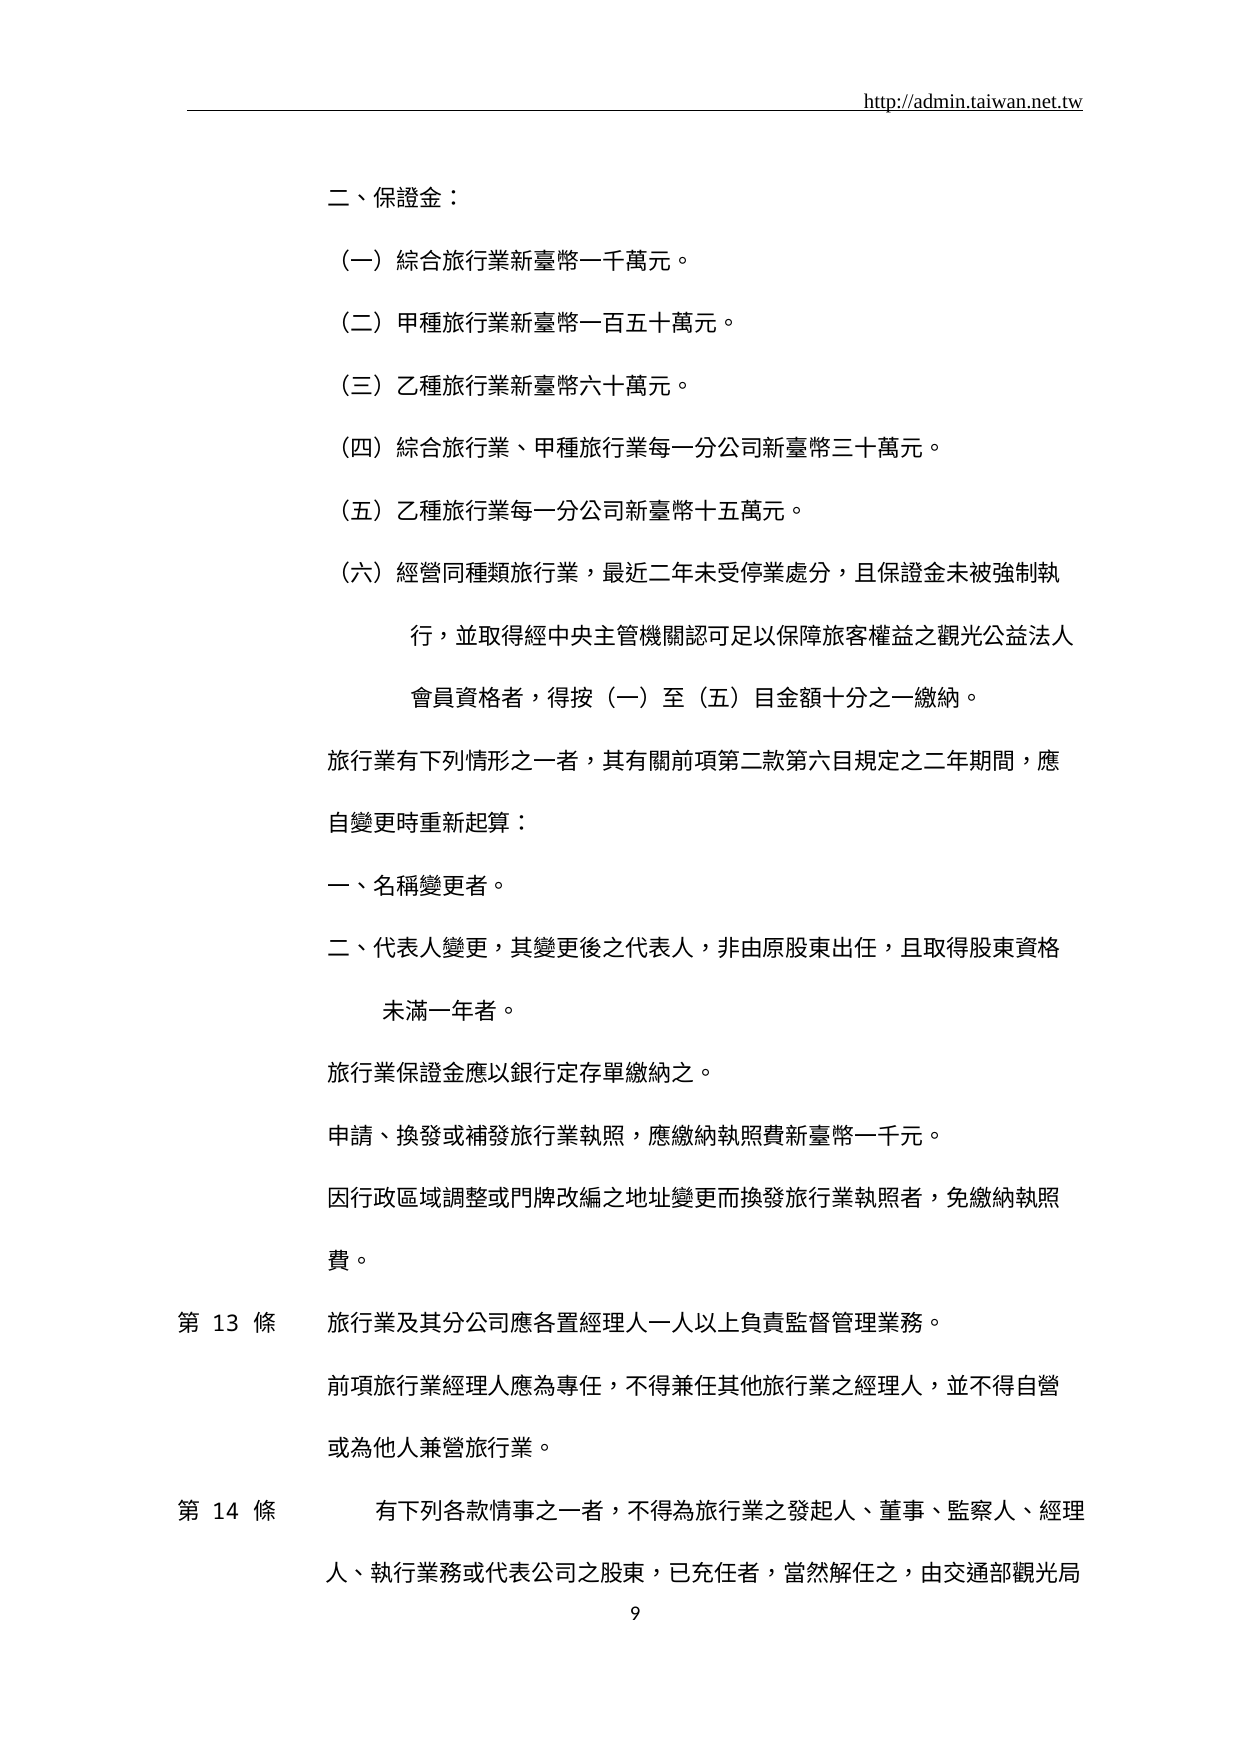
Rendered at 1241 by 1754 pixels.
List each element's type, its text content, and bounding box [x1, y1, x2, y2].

text 前項旅行業經理人應為專任，不得兼任其他旅行業之經理人，並不得自營 [327, 1342, 1092, 1405]
text （三）乙種旅行業新臺幣六十萬元。 [327, 342, 1092, 405]
text 或為他人兼營旅行業。 [327, 1405, 1092, 1467]
text 費。 [327, 1217, 1092, 1280]
text 申請、換發或補發旅行業執照，應繳納執照費新臺幣一千元。 [327, 1092, 1092, 1155]
text 未滿一年者。 [327, 967, 1092, 1030]
text 行，並取得經中央主管機關認可足以保障旅客權益之觀光公益法人 [327, 592, 1092, 655]
text 二、代表人變更，其變更後之代表人，非由原股東出任，且取得股東資格 [327, 905, 1092, 967]
text （二）甲種旅行業新臺幣一百五十萬元。 [327, 280, 1092, 342]
text （六）經營同種類旅行業，最近二年未受停業處分，且保證金未被強制執 [327, 530, 1092, 592]
text （一）綜合旅行業新臺幣一千萬元。 [327, 217, 1092, 280]
text 第 14 條 有下列各款情事之一者，不得為旅行業之發起人、董事、監察人、經理人、執行業務或代表公司之股東，已充任者，當然解任之，由交通部觀光局 [177, 1467, 1092, 1592]
text 一、名稱變更者。 [327, 842, 1092, 905]
text （四）綜合旅行業、甲種旅行業每一分公司新臺幣三十萬元。 [327, 405, 1092, 467]
text 二、保證金： [327, 155, 1092, 217]
text 第 13 條 旅行業及其分公司應各置經理人一人以上負責監督管理業務。 [177, 1280, 1092, 1342]
text 因行政區域調整或門牌改編之地址變更而換發旅行業執照者，免繳納執照 [327, 1155, 1092, 1217]
text 旅行業有下列情形之一者，其有關前項第二款第六目規定之二年期間，應 [327, 717, 1092, 780]
text 自變更時重新起算： [327, 780, 1092, 842]
text 旅行業保證金應以銀行定存單繳納之。 [327, 1030, 1092, 1092]
text （五）乙種旅行業每一分公司新臺幣十五萬元。 [327, 467, 1092, 530]
text 會員資格者，得按（一）至（五）目金額十分之一繳納。 [327, 655, 1092, 717]
